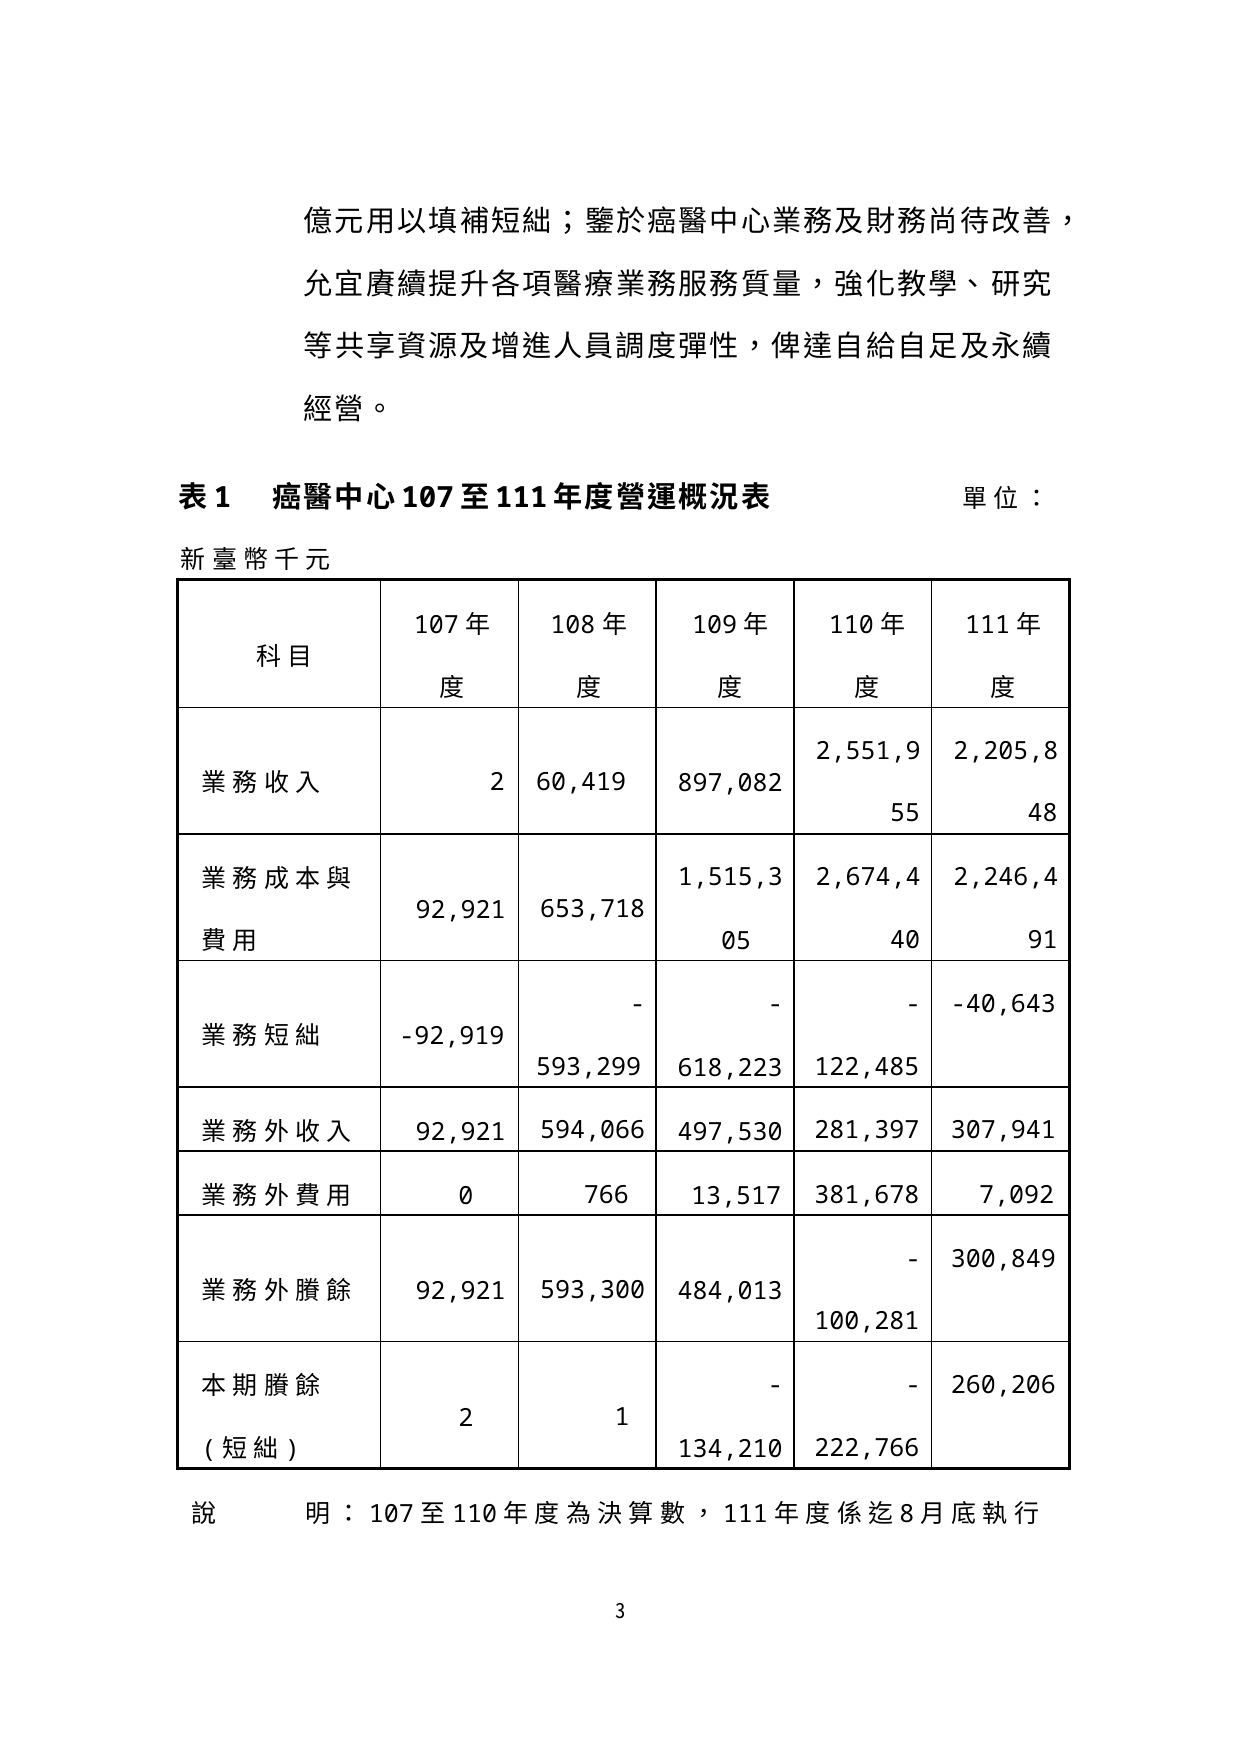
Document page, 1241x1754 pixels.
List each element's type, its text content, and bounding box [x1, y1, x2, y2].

table_cell 業務外費用 [179, 1152, 380, 1214]
table_cell 497,530 [657, 1088, 793, 1150]
table_cell 92,921 [381, 1216, 518, 1341]
table_cell 業務外收入 [179, 1088, 380, 1150]
table_cell 2 [381, 708, 518, 833]
table_cell 307,941 [932, 1088, 1068, 1150]
table_cell 92,921 [381, 1088, 518, 1150]
text 說 明：107至110年度為決算數，111年度係迄8月底執行 [179, 1470, 1063, 1533]
table_cell 484,013 [657, 1216, 793, 1341]
table_cell 653,718 [519, 835, 655, 959]
table_cell 2,246,491 [932, 835, 1068, 959]
table_cell 300,849 [932, 1216, 1068, 1341]
table_cell -122,485 [795, 961, 931, 1086]
table_cell 2,205,848 [932, 708, 1068, 833]
table_cell 業務外賸餘 [179, 1216, 380, 1341]
table_cell 2,551,955 [795, 708, 931, 833]
table_cell 381,678 [795, 1152, 931, 1214]
table_cell 1,515,305 [657, 835, 793, 959]
table_cell 593,300 [519, 1216, 655, 1341]
table_header 110年度 [795, 581, 931, 706]
table_cell 業務短絀 [179, 961, 380, 1086]
table_cell 60,419 [519, 708, 655, 833]
table_cell 594,066 [519, 1088, 655, 1150]
table_header 108年度 [519, 581, 655, 706]
table_cell 92,921 [381, 835, 518, 959]
text 3.癌醫中心營運初期因醫療業務量未達經濟規模而發生短絀，110年6月併入台大醫院迄今已轉絀為餘，而癌醫中心業務收支規模雖逐漸擴增，惟尚有鉅額之待填補短絀，爰總院預計於110至114年度共補助5億元之維運經費，而112年度預算案獲補助0.8億元始有賸餘0.46億元用以填補短絀；鑒於癌醫中心業務及財務尚待改善，允宜賡續提升各項醫療業務服務質量，強化教學、研究等共享資源及增進人員調度彈性，俾達自給自足及永續經營。 [266, 177, 1063, 427]
table_cell 1 [519, 1342, 655, 1467]
table_header 107年度 [381, 581, 518, 706]
table_cell 2,674,440 [795, 835, 931, 959]
table_cell -40,643 [932, 961, 1068, 1086]
table_cell 本期賸餘(短絀) [179, 1342, 380, 1467]
table_cell 766 [519, 1152, 655, 1214]
table_cell -92,919 [381, 961, 518, 1086]
table_cell 897,082 [657, 708, 793, 833]
table_cell 2 [381, 1342, 518, 1467]
table_cell 0 [381, 1152, 518, 1214]
table_cell 13,517 [657, 1152, 793, 1214]
table_header 科目 [179, 581, 380, 706]
table_cell -100,281 [795, 1216, 931, 1341]
table_cell 業務成本與費用 [179, 835, 380, 959]
table_cell 281,397 [795, 1088, 931, 1150]
table_cell 7,092 [932, 1152, 1068, 1214]
table_cell -618,223 [657, 961, 793, 1086]
table_cell 260,206 [932, 1342, 1068, 1467]
table_cell -134,210 [657, 1342, 793, 1467]
text 表1 癌醫中心107至111年度營運概況表 單位：新臺幣千元 [177, 453, 1063, 578]
table_cell -222,766 [795, 1342, 931, 1467]
table_header 109年度 [657, 581, 793, 706]
table_cell 業務收入 [179, 708, 380, 833]
table_header 111年度 [932, 581, 1068, 706]
table_cell -593,299 [519, 961, 655, 1086]
